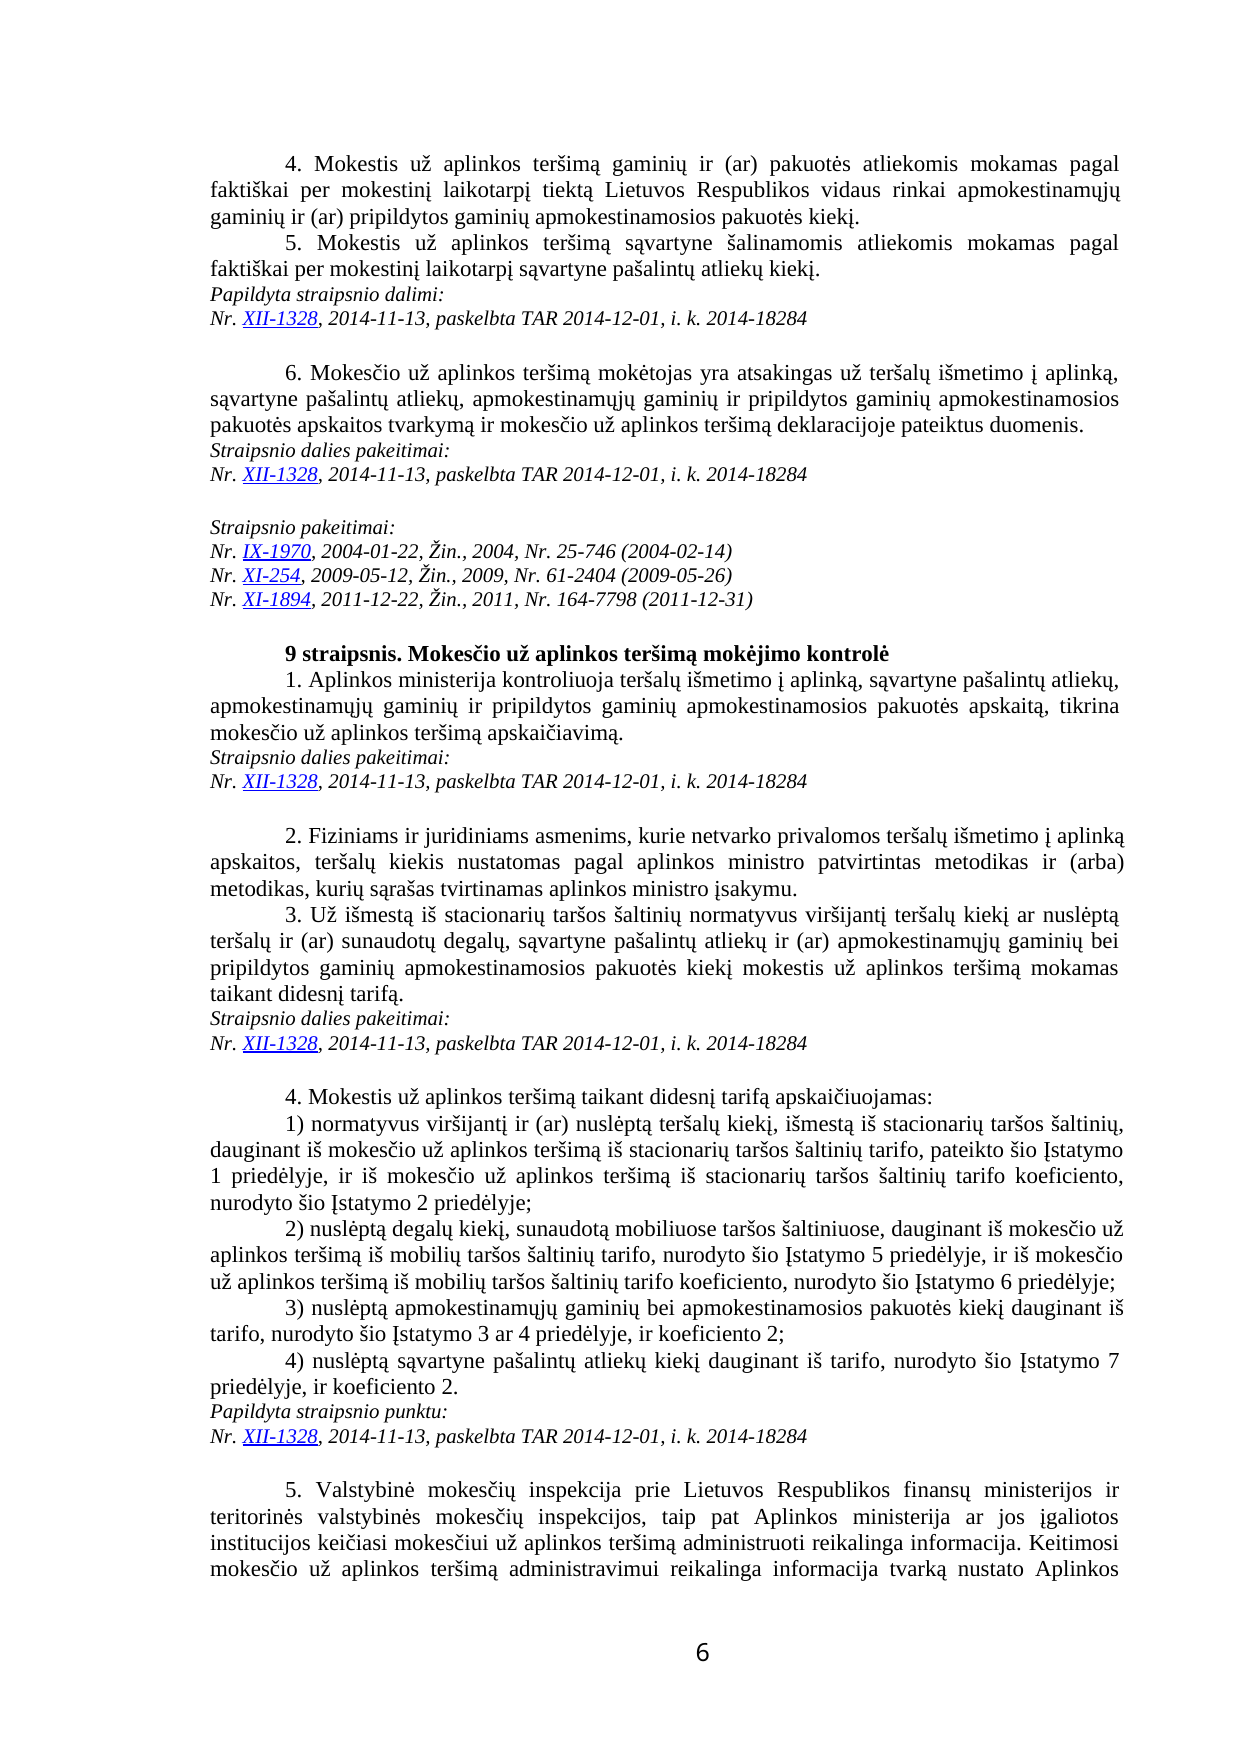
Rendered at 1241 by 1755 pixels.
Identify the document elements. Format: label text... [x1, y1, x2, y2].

text 1) normatyvus viršijantį ir (ar) nuslėptą teršalų kiekį, išmestą iš stacionarių taršos šaltinių, dauginant iš mokesčio už aplinkos teršimą iš stacionarių taršos šaltinių tarifo, pateikto šio Įstatymo 1 priedėlyje, ir iš mokesčio už aplinkos teršimą iš stacionarių taršos šaltinių tarifo koeficiento, nurodyto šio Įstatymo 2 priedėlyje; [210, 1109, 1126, 1215]
text Nr. IX-1970, 2004-01-22, Žin., 2004, Nr. 25-746 (2004-02-14) [210, 539, 1120, 563]
text Straipsnio dalies pakeitimai: [210, 745, 1120, 769]
text 1. Aplinkos ministerija kontroliuoja teršalų išmetimo į aplinką, sąvartyne pašalintų atliekų, apmokestinamųjų gaminių ir pripildytos gaminių apmokestinamosios pakuotės apskaitą, tikrina mokesčio už aplinkos teršimą apskaičiavimą. [210, 666, 1120, 745]
text Nr. XII-1328, 2014-11-13, paskelbta TAR 2014-12-01, i. k. 2014-18284 [210, 462, 1120, 486]
text Nr. XII-1328, 2014-11-13, paskelbta TAR 2014-12-01, i. k. 2014-18284 [210, 1423, 1120, 1448]
text Nr. XI-254, 2009-05-12, Žin., 2009, Nr. 61-2404 (2009-05-26) [210, 563, 1120, 587]
text 4) nuslėptą sąvartyne pašalintų atliekų kiekį dauginant iš tarifo, nurodyto šio Įstatymo 7 priedėlyje, ir koeficiento 2. [210, 1347, 1120, 1399]
text Straipsnio dalies pakeitimai: [210, 1006, 1120, 1030]
text Straipsnio dalies pakeitimai: [210, 438, 1120, 462]
text 6. Mokesčio už aplinkos teršimą mokėtojas yra atsakingas už teršalų išmetimo į aplinką, sąvartyne pašalintų atliekų, apmokestinamųjų gaminių ir pripildytos gaminių apmokestinamosios pakuotės apskaitos tvarkymą ir mokesčio už aplinkos teršimą deklaracijoje pateiktus duomenis. [210, 359, 1120, 438]
text 2) nuslėptą degalų kiekį, sunaudotą mobiliuose taršos šaltiniuose, dauginant iš mokesčio už aplinkos teršimą iš mobilių taršos šaltinių tarifo, nurodyto šio Įstatymo 5 priedėlyje, ir iš mokesčio už aplinkos teršimą iš mobilių taršos šaltinių tarifo koeficiento, nurodyto šio Įstatymo 6 priedėlyje; [210, 1215, 1126, 1294]
text Nr. XII-1328, 2014-11-13, paskelbta TAR 2014-12-01, i. k. 2014-18284 [210, 769, 1120, 793]
text Papildyta straipsnio punktu: [210, 1399, 1120, 1423]
text 3. Už išmestą iš stacionarių taršos šaltinių normatyvus viršijantį teršalų kiekį ar nuslėptą teršalų ir (ar) sunaudotų degalų, sąvartyne pašalintų atliekų ir (ar) apmokestinamųjų gaminių bei pripildytos gaminių apmokestinamosios pakuotės kiekį mokestis už aplinkos teršimą mokamas taikant didesnį tarifą. [210, 901, 1120, 1006]
text 2. Fiziniams ir juridiniams asmenims, kurie netvarko privalomos teršalų išmetimo į aplinką apskaitos, teršalų kiekis nustatomas pagal aplinkos ministro patvirtintas metodikas ir (arba) metodikas, kurių sąrašas tvirtinamas aplinkos ministro įsakymu. [210, 822, 1126, 901]
text 4. Mokestis už aplinkos teršimą gaminių ir (ar) pakuotės atliekomis mokamas pagal faktiškai per mokestinį laikotarpį tiektą Lietuvos Respublikos vidaus rinkai apmokestinamųjų gaminių ir (ar) pripildytos gaminių apmokestinamosios pakuotės kiekį. [210, 150, 1120, 229]
text 3) nuslėptą apmokestinamųjų gaminių bei apmokestinamosios pakuotės kiekį dauginant iš tarifo, nurodyto šio Įstatymo 3 ar 4 priedėlyje, ir koeficiento 2; [210, 1294, 1126, 1347]
text 4. Mokestis už aplinkos teršimą taikant didesnį tarifą apskaičiuojamas: [210, 1083, 1126, 1109]
text 9 straipsnis. Mokesčio už aplinkos teršimą mokėjimo kontrolė [210, 639, 1126, 666]
text Straipsnio pakeitimai: [210, 514, 1126, 539]
text Nr. XII-1328, 2014-11-13, paskelbta TAR 2014-12-01, i. k. 2014-18284 [210, 1030, 1120, 1054]
text 5. Valstybinė mokesčių inspekcija prie Lietuvos Respublikos finansų ministerijos ir teritorinės valstybinės mokesčių inspekcijos, taip pat Aplinkos ministerija ar jos įgaliotos institucijos keičiasi mokesčiui už aplinkos teršimą administruoti reikalinga informacija. Keitimosi mokesčio už aplinkos teršimą administravimui reikalinga informacija tvarką nustato Aplinkos [210, 1476, 1120, 1582]
text Nr. XII-1328, 2014-11-13, paskelbta TAR 2014-12-01, i. k. 2014-18284 [210, 306, 1120, 330]
text 5. Mokestis už aplinkos teršimą sąvartyne šalinamomis atliekomis mokamas pagal faktiškai per mokestinį laikotarpį sąvartyne pašalintų atliekų kiekį. [210, 229, 1120, 282]
text Papildyta straipsnio dalimi: [210, 282, 1120, 306]
text Nr. XI-1894, 2011-12-22, Žin., 2011, Nr. 164-7798 (2011-12-31) [210, 587, 1126, 611]
